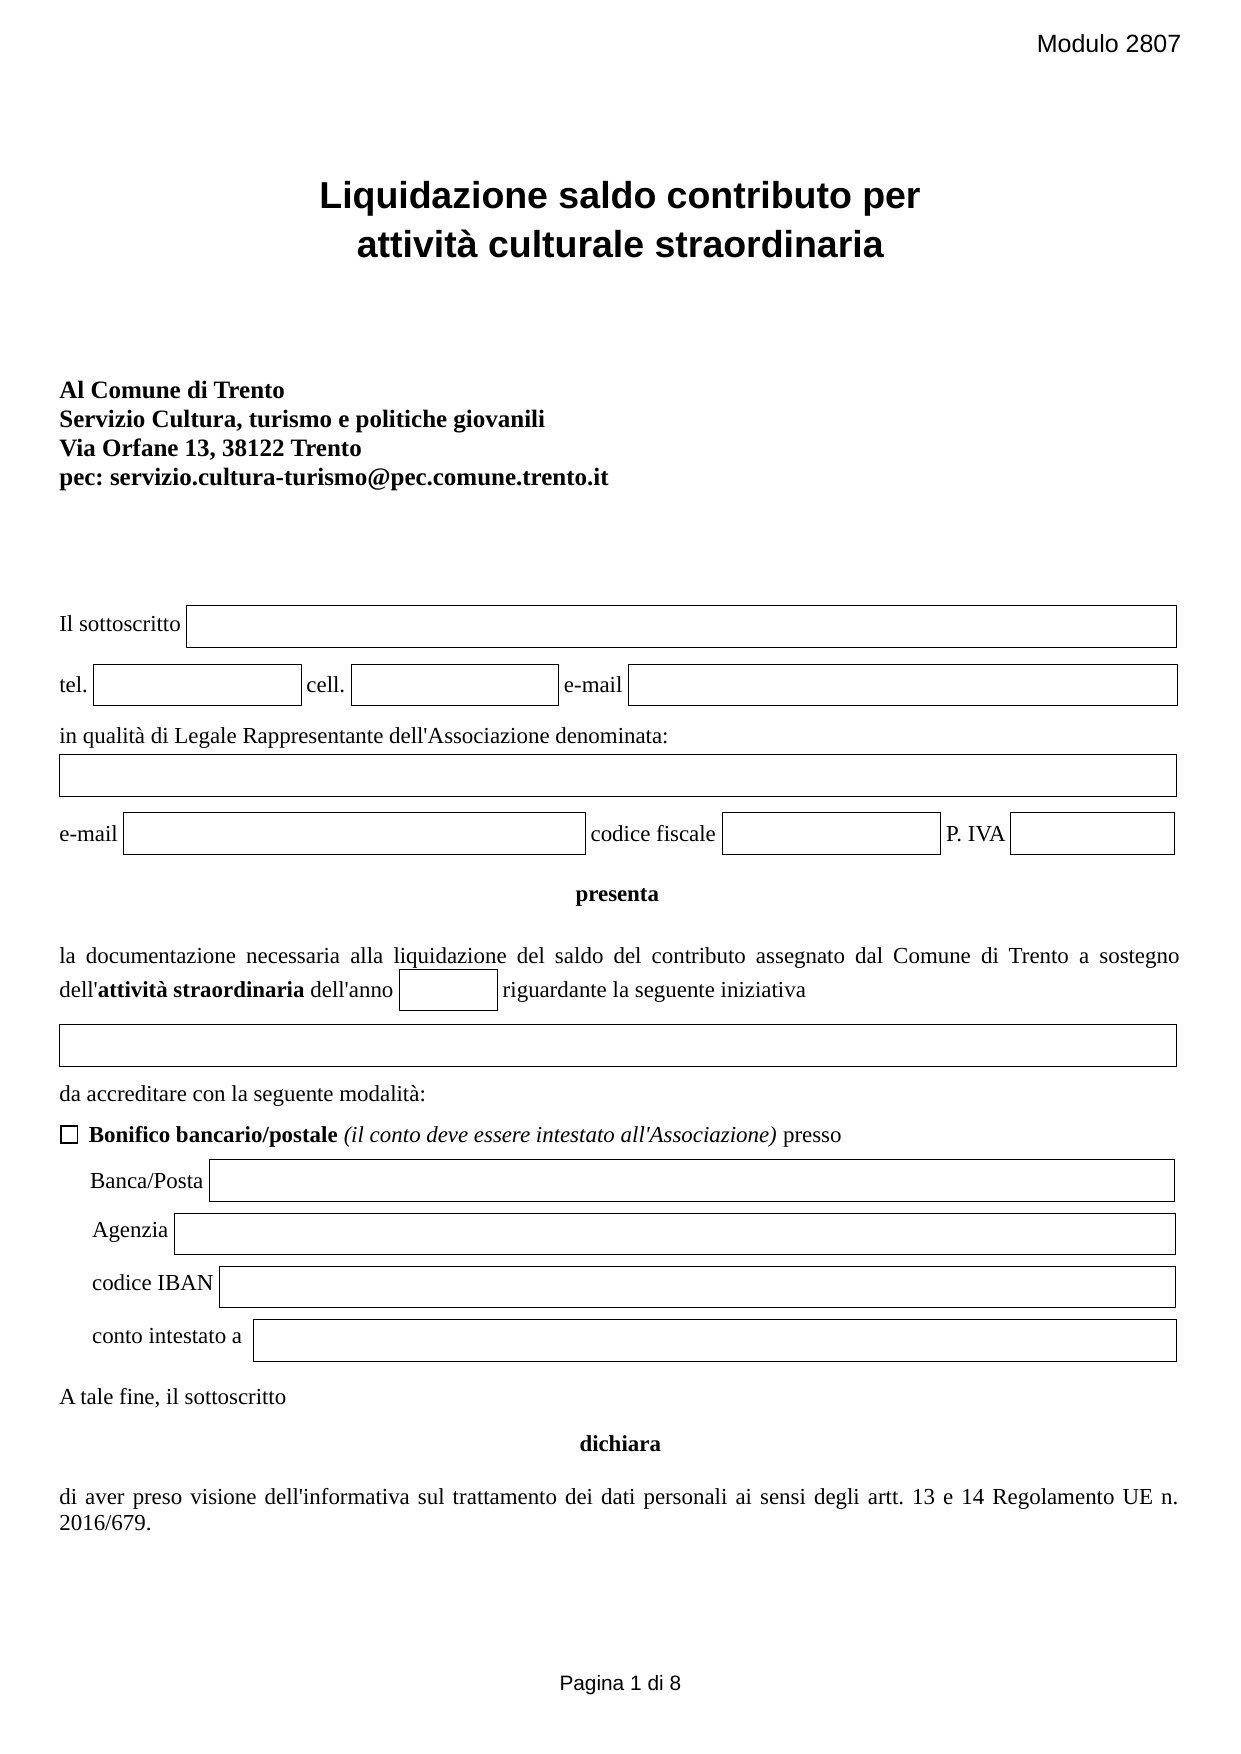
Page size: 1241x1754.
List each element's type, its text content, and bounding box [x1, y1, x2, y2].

text tel. [59, 664, 93, 705]
text Bonifico bancario/postale (il conto deve essere intestato all'Associazione) presso [59, 1121, 1181, 1147]
text Agenzia [92, 1213, 174, 1254]
text codice fiscale [586, 812, 722, 854]
text pec: servizio.cultura-turismo@pec.comune.trento.it [59, 462, 1181, 490]
text [1176, 1213, 1181, 1254]
title attività culturale straordinaria [59, 222, 1181, 265]
text P. IVA [941, 812, 1010, 854]
text [1175, 1159, 1181, 1201]
text conto intestato a [92, 1319, 253, 1361]
text Il sottoscritto [59, 605, 186, 647]
text presenta [59, 880, 1181, 907]
title Liquidazione saldo contributo per [59, 173, 1181, 216]
text Via Orfane 13, 38122 Trento [59, 433, 1181, 462]
text e-mail [559, 664, 628, 705]
text dichiara [59, 1430, 1181, 1456]
text e-mail [59, 812, 123, 854]
text in qualità di Legale Rappresentante dell'Associazione denominata: [59, 722, 1181, 748]
text cell. [302, 664, 351, 705]
text codice IBAN [92, 1266, 219, 1307]
list di aver preso visione dell'informativa sul trattamento dei dati personali ai sensi degli artt. 13 e 14 Regolamento UE n. 2016/679. [59, 1483, 1181, 1535]
text Banca/Posta [90, 1159, 209, 1201]
text Servizio Cultura, turismo e politiche giovanili [59, 404, 1181, 433]
text da accreditare con la seguente modalità: [59, 1080, 1181, 1107]
text A tale fine, il sottoscritto [59, 1383, 1181, 1410]
text Al Comune di Trento [59, 375, 1181, 404]
text la documentazione necessaria alla liquidazione del saldo del contributo assegnato dal Comune di Trento a sostegno dell'attività straordinaria dell'anno riguardante la seguente iniziativa [59, 942, 1181, 1010]
